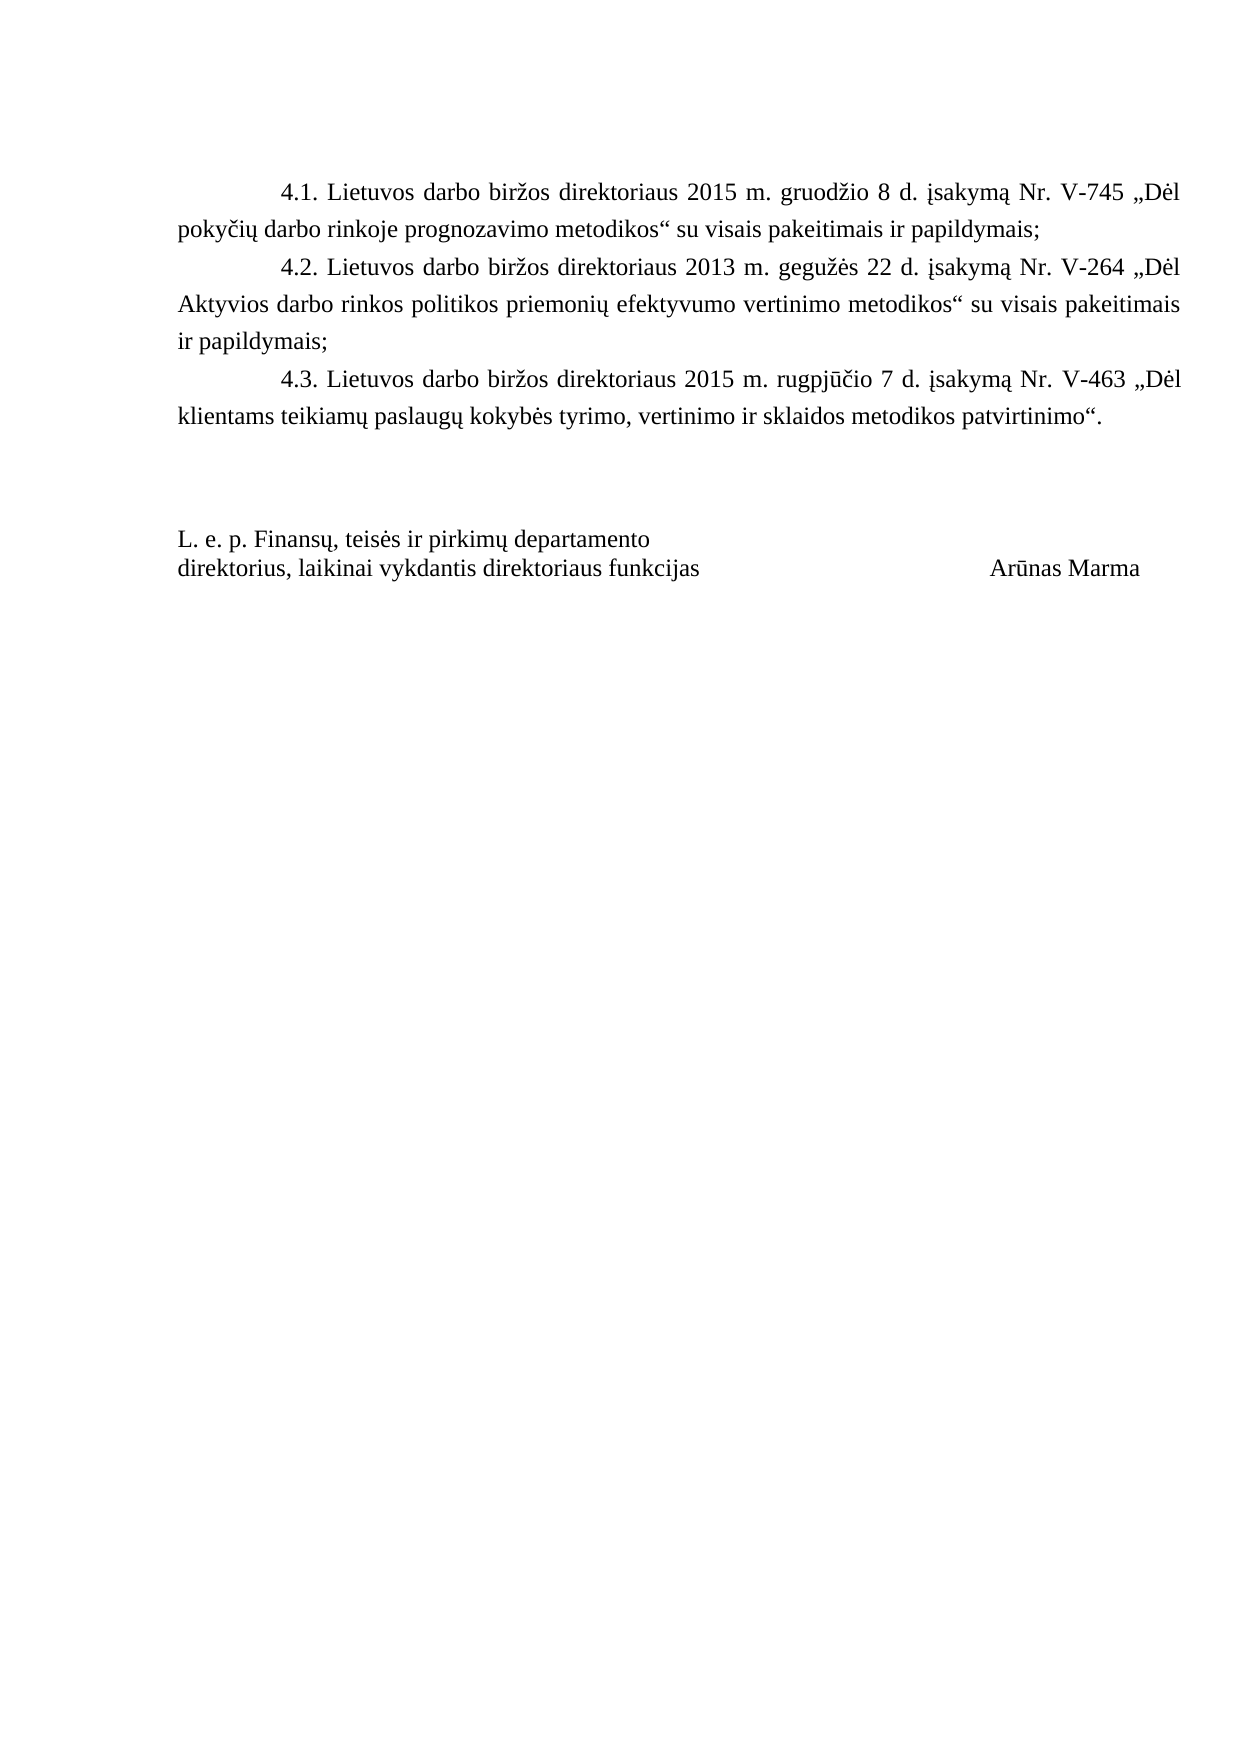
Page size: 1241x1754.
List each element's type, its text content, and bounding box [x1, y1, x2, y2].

text 4.1. Lietuvos darbo biržos direktoriaus 2015 m. gruodžio 8 d. įsakymą Nr. V-745 „Dėl pokyčių darbo rinkoje prognozavimo metodikos“ su visais pakeitimais ir papildymais; [177, 177, 1181, 243]
text 4.2. Lietuvos darbo biržos direktoriaus 2013 m. gegužės 22 d. įsakymą Nr. V-264 „Dėl Aktyvios darbo rinkos politikos priemonių efektyvumo vertinimo metodikos“ su visais pakeitimais ir papildymais; [177, 252, 1181, 355]
text direktorius, laikinai vykdantis direktoriaus funkcijas Arūnas Marma [177, 553, 1181, 582]
text L. e. p. Finansų, teisės ir pirkimų departamento [177, 524, 1181, 553]
text 4.3. Lietuvos darbo biržos direktoriaus 2015 m. rugpjūčio 7 d. įsakymą Nr. V-463 „Dėl klientams teikiamų paslaugų kokybės tyrimo, vertinimo ir sklaidos metodikos patvirtinimo“. [177, 364, 1181, 430]
